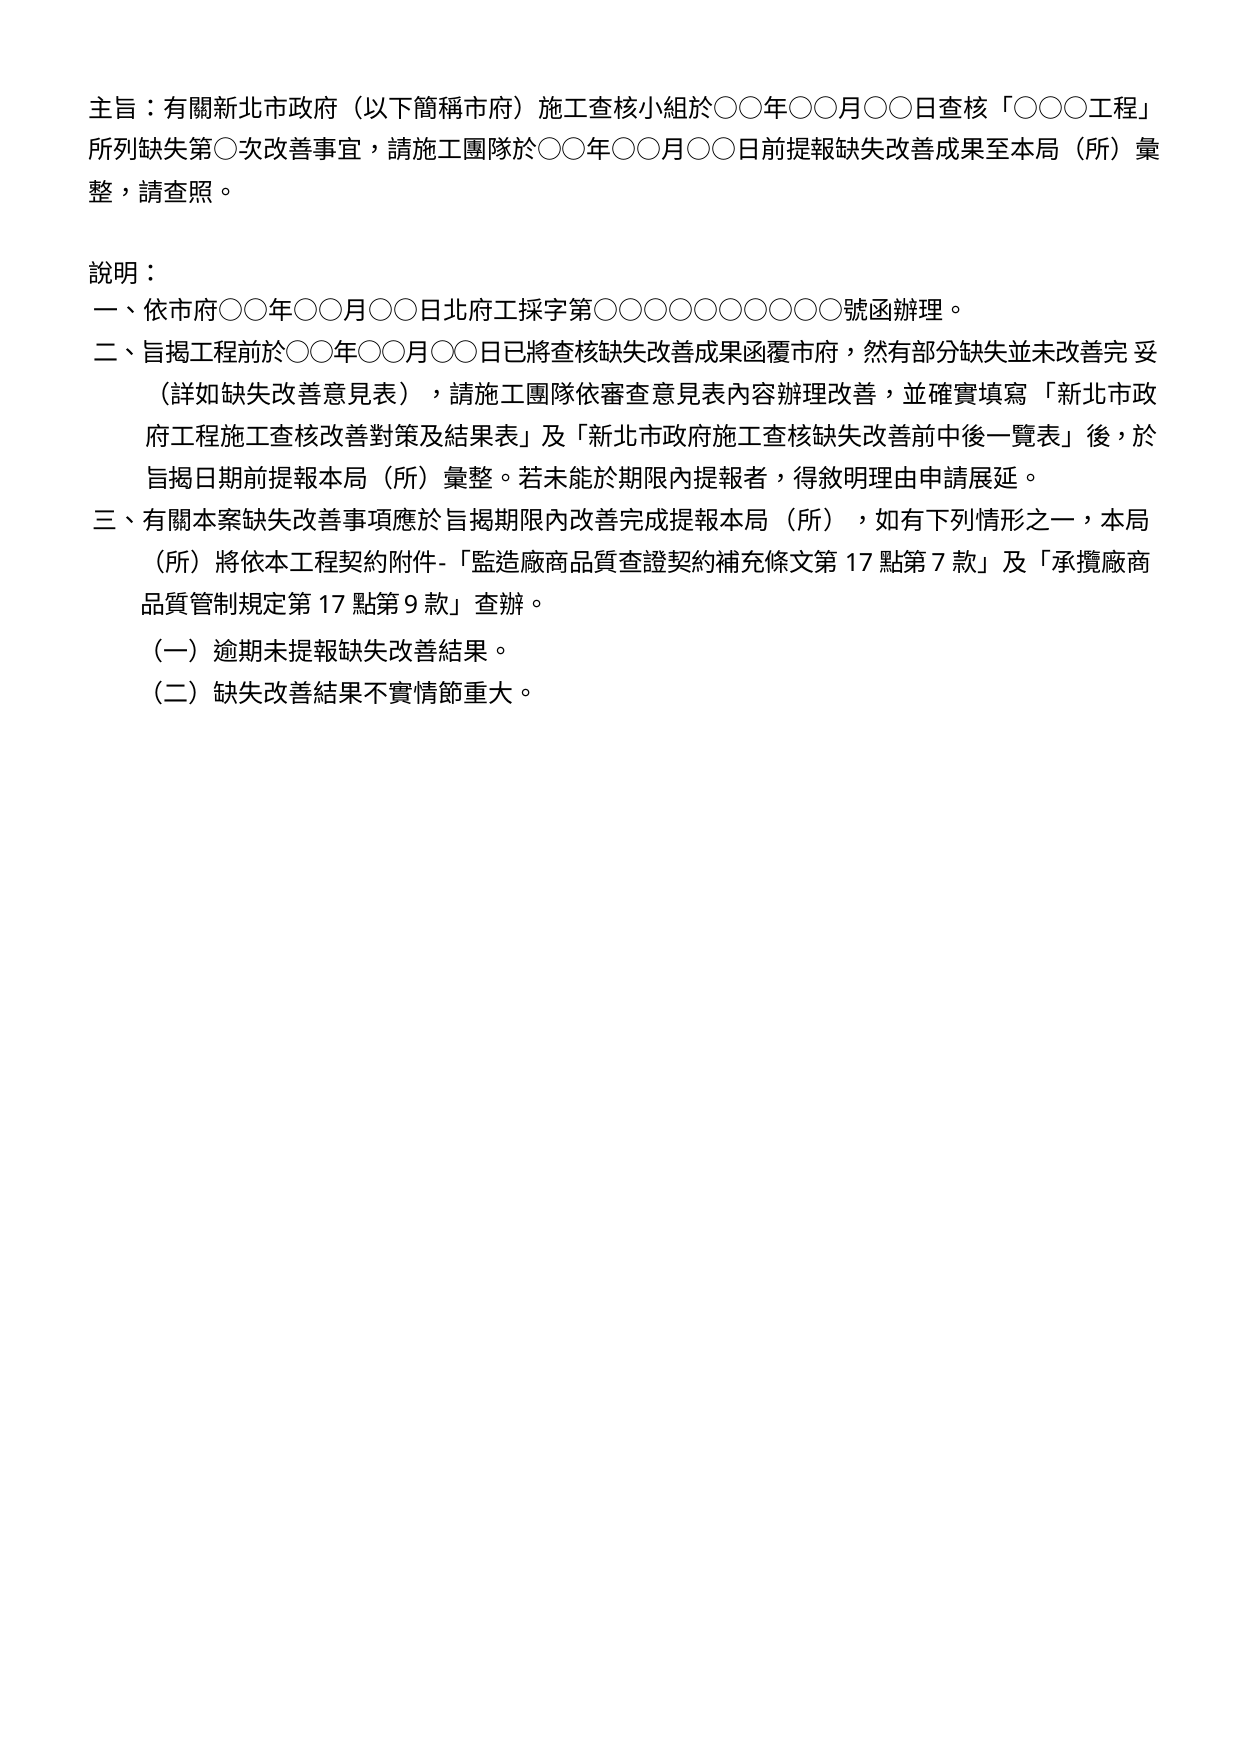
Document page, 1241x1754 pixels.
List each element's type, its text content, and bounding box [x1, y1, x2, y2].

text 三、有關本案缺失改善事項應於旨揭期限內改善完成提報本局（所），如有下列情形之一，本局（所）將依本工程契約附件-「監造廠商品質查證契約補充條文第 17 點第 7 款」及「承攬廠商品質管制規定第 17 點第 9 款」查辦。 [92, 500, 1152, 621]
text 說明： [89, 254, 1176, 290]
text （一）逾期未提報缺失改善結果。 [139, 632, 1176, 668]
text （二）缺失改善結果不實情節重大。 [139, 673, 1176, 710]
text 一、依市府○○年○○月○○日北府工採字第○○○○○○○○○○號函辦理。 [93, 290, 1158, 326]
text 主旨：有關新北市政府（以下簡稱市府）施工查核小組於○○年○○月○○日查核「○○○工程」所列缺失第○次改善事宜，請施工團隊於○○年○○月○○日前提報缺失改善成果至本局（所）彙整，請查照。 [89, 88, 1164, 208]
text 二、旨揭工程前於○○年○○月○○日已將查核缺失改善成果函覆市府，然有部分缺失並未改善完妥（詳如缺失改善意見表），請施工團隊依審查意見表內容辦理改善，並確實填寫「新北市政府工程施工查核改善對策及結果表」及「新北市政府施工查核缺失改善前中後一覽表」後，於旨揭日期前提報本局（所）彙整。若未能於期限內提報者，得敘明理由申請展延。 [93, 332, 1158, 494]
